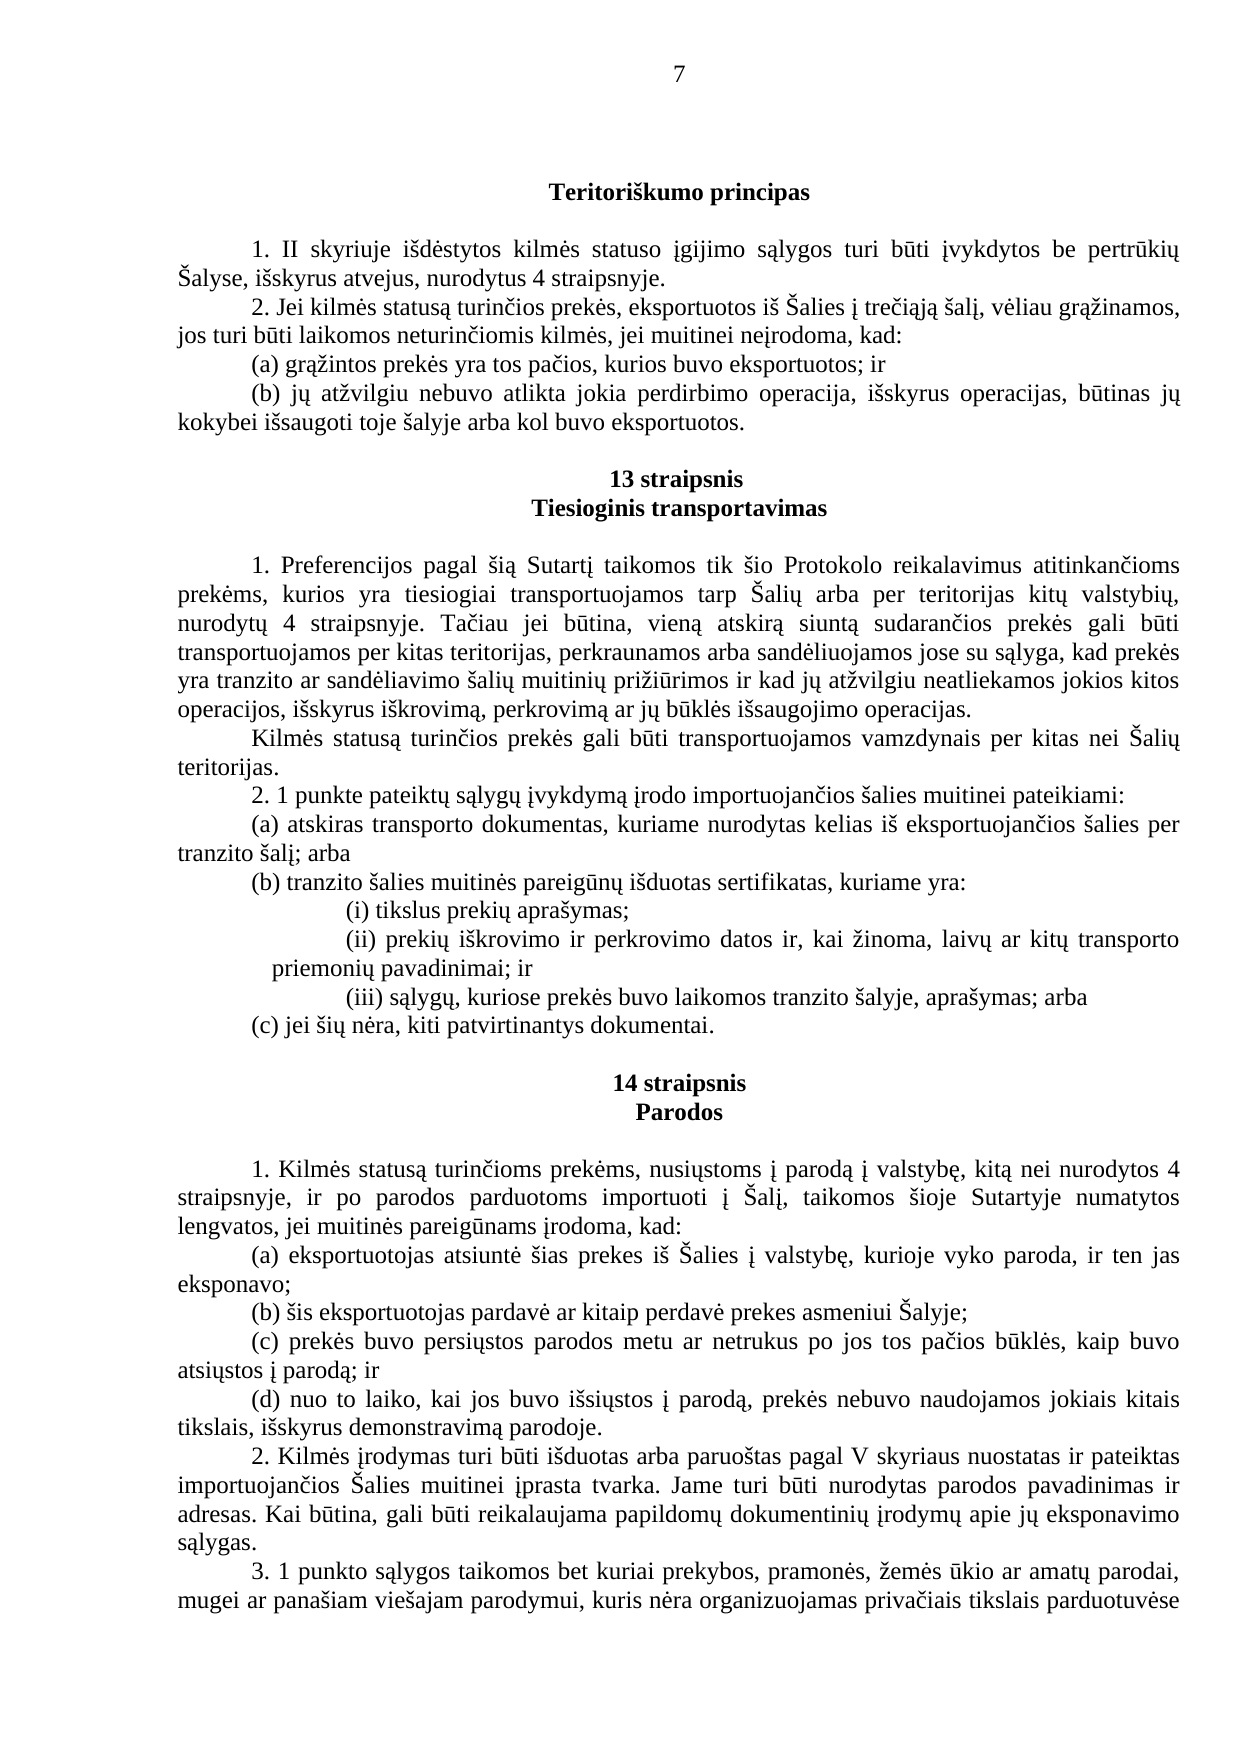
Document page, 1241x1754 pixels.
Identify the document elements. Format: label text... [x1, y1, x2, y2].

text 14 straipsnis [177, 1068, 1181, 1097]
text Kilmės statusą turinčios prekės gali būti transportuojamos vamzdynais per kitas nei Šalių teritorijas. [177, 723, 1181, 780]
text 2. Jei kilmės statusą turinčios prekės, eksportuotos iš Šalies į trečiąją šalį, vėliau grąžinamos, jos turi būti laikomos neturinčiomis kilmės, jei muitinei neįrodoma, kad: [177, 292, 1181, 349]
text (i) tikslus prekių aprašymas; [272, 895, 1181, 924]
text (a) grąžintos prekės yra tos pačios, kurios buvo eksportuotos; ir [177, 349, 1181, 378]
text (c) jei šių nėra, kiti patvirtinantys dokumentai. [177, 1010, 1181, 1039]
text (iii) sąlygų, kuriose prekės buvo laikomos tranzito šalyje, aprašymas; arba [272, 982, 1181, 1010]
text 1. II skyriuje išdėstytos kilmės statuso įgijimo sąlygos turi būti įvykdytos be pertrūkių Šalyse, išskyrus atvejus, nurodytus 4 straipsnyje. [177, 234, 1181, 292]
text 2. Kilmės įrodymas turi būti išduotas arba paruoštas pagal V skyriaus nuostatas ir pateiktas importuojančios Šalies muitinei įprasta tvarka. Jame turi būti nurodytas parodos pavadinimas ir adresas. Kai būtina, gali būti reikalaujama papildomų dokumentinių įrodymų apie jų eksponavimo sąlygas. [177, 1441, 1181, 1556]
text 13 straipsnis [177, 464, 1181, 493]
text (ii) prekių iškrovimo ir perkrovimo datos ir, kai žinoma, laivų ar kitų transporto priemonių pavadinimai; ir [272, 924, 1181, 982]
text (a) eksportuotojas atsiuntė šias prekes iš Šalies į valstybę, kurioje vyko paroda, ir ten jas eksponavo; [177, 1240, 1181, 1297]
text 3. 1 punkto sąlygos taikomos bet kuriai prekybos, pramonės, žemės ūkio ar amatų parodai, mugei ar panašiam viešajam parodymui, kuris nėra organizuojamas privačiais tikslais parduotuvėse [177, 1556, 1181, 1614]
text 1. Kilmės statusą turinčioms prekėms, nusiųstoms į parodą į valstybę, kitą nei nurodytos 4 straipsnyje, ir po parodos parduotoms importuoti į Šalį, taikomos šioje Sutartyje numatytos lengvatos, jei muitinės pareigūnams įrodoma, kad: [177, 1154, 1181, 1240]
text (b) jų atžvilgiu nebuvo atlikta jokia perdirbimo operacija, išskyrus operacijas, būtinas jų kokybei išsaugoti toje šalyje arba kol buvo eksportuotos. [177, 378, 1181, 436]
text Teritoriškumo principas [177, 177, 1181, 206]
text (b) šis eksportuotojas pardavė ar kitaip perdavė prekes asmeniui Šalyje; [177, 1297, 1181, 1326]
text (a) atskiras transporto dokumentas, kuriame nurodytas kelias iš eksportuojančios šalies per tranzito šalį; arba [177, 809, 1181, 867]
text (c) prekės buvo persiųstos parodos metu ar netrukus po jos tos pačios būklės, kaip buvo atsiųstos į parodą; ir [177, 1326, 1181, 1384]
text (b) tranzito šalies muitinės pareigūnų išduotas sertifikatas, kuriame yra: [177, 867, 1181, 895]
text (d) nuo to laiko, kai jos buvo išsiųstos į parodą, prekės nebuvo naudojamos jokiais kitais tikslais, išskyrus demonstravimą parodoje. [177, 1384, 1181, 1441]
text 2. 1 punkte pateiktų sąlygų įvykdymą įrodo importuojančios šalies muitinei pateikiami: [177, 780, 1181, 809]
text 1. Preferencijos pagal šią Sutartį taikomos tik šio Protokolo reikalavimus atitinkančioms prekėms, kurios yra tiesiogiai transportuojamos tarp Šalių arba per teritorijas kitų valstybių, nurodytų 4 straipsnyje. Tačiau jei būtina, vieną atskirą siuntą sudarančios prekės gali būti transportuojamos per kitas teritorijas, perkraunamos arba sandėliuojamos jose su sąlyga, kad prekės yra tranzito ar sandėliavimo šalių muitinių prižiūrimos ir kad jų atžvilgiu neatliekamos jokios kitos operacijos, išskyrus iškrovimą, perkrovimą ar jų būklės išsaugojimo operacijas. [177, 550, 1181, 723]
text Parodos [177, 1097, 1181, 1125]
text Tiesioginis transportavimas [177, 493, 1181, 522]
